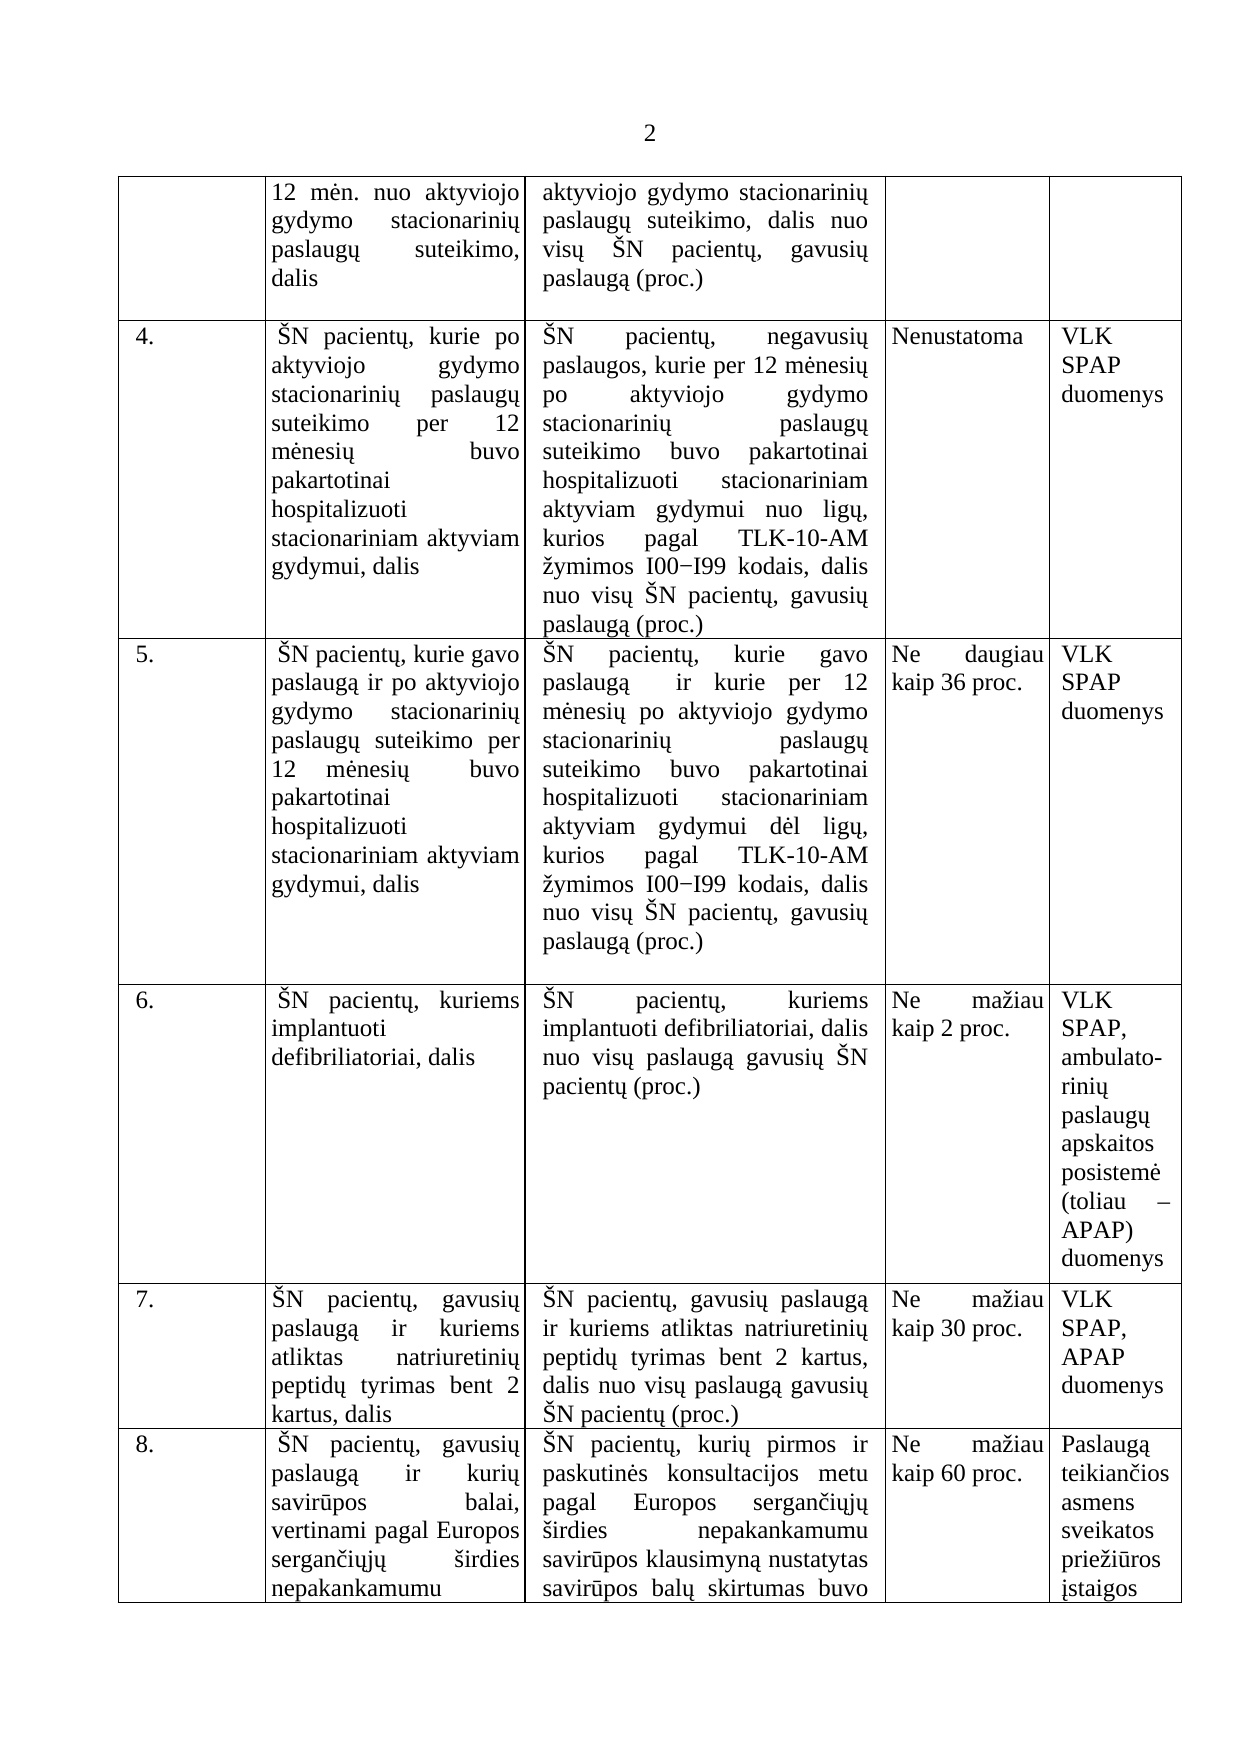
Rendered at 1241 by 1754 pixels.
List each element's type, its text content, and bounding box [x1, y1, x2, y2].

table_cell ŠN pacientų, kuriems implantuoti defibriliatoriai, dalis nuo visų paslaugą gavusių ŠN pacientų (proc.) [526, 985, 885, 1283]
table_cell 7. [119, 1284, 265, 1428]
table_cell ŠN pacientų, gavusių paslaugą ir kuriems atliktas natriuretinių peptidų tyrimas bent 2 kartus, dalis nuo visų paslaugą gavusių ŠN pacientų (proc.) [526, 1284, 885, 1428]
table_cell Ne mažiau kaip 60 proc. [886, 1429, 1049, 1602]
table_cell 8. [119, 1429, 265, 1602]
table_cell ŠN pacientų, gavusių paslaugą ir kurių savirūpos balai, vertinami pagal Europos sergančiųjų širdies nepakankamumu [266, 1429, 524, 1602]
table_cell [1050, 177, 1181, 320]
table_cell Ne mažiau kaip 30 proc. [886, 1284, 1049, 1428]
table_cell 5. [119, 639, 265, 984]
table_cell ŠN pacientų, kurie gavo paslaugą ir kurie per 12 mėnesių po aktyviojo gydymo stacionarinių paslaugų suteikimo buvo pakartotinai hospitalizuoti stacionariniam aktyviam gydymui dėl ligų, kurios pagal TLK-10-AM žymimos I00−I99 kodais, dalis nuo visų ŠN pacientų, gavusių paslaugą (proc.) [526, 639, 885, 984]
table_cell Paslaugą teikiančios asmens sveikatos priežiūros įstaigos [1050, 1429, 1181, 1602]
table_cell 4. [119, 321, 265, 638]
table_cell VLK SPAP, ambulato-rinių paslaugų apskaitos posistemė (toliau – APAP) duomenys [1050, 985, 1181, 1283]
table_cell [886, 177, 1049, 320]
table_cell VLK SPAP duomenys [1050, 321, 1181, 638]
table_cell ŠN pacientų, negavusių paslaugos, kurie per 12 mėnesių po aktyviojo gydymo stacionarinių paslaugų suteikimo buvo pakartotinai hospitalizuoti stacionariniam aktyviam gydymui nuo ligų, kurios pagal TLK-10-AM žymimos I00−I99 kodais, dalis nuo visų ŠN pacientų, gavusių paslaugą (proc.) [526, 321, 885, 638]
table_cell Nenustatoma [886, 321, 1049, 638]
table_cell VLK SPAP, APAP duomenys [1050, 1284, 1181, 1428]
table_cell ŠN pacientų, kuriems implantuoti defibriliatoriai, dalis [266, 985, 524, 1283]
table_cell VLK SPAP duomenys [1050, 639, 1181, 984]
table_cell ŠN pacientų, gavusių paslaugą ir kuriems atliktas natriuretinių peptidų tyrimas bent 2 kartus, dalis [266, 1284, 524, 1428]
table_cell ŠN pacientų, kurie gavo paslaugą ir po aktyviojo gydymo stacionarinių paslaugų suteikimo per 12 mėnesių buvo pakartotinai hospitalizuoti stacionariniam aktyviam gydymui, dalis [266, 639, 524, 984]
table_cell Ne mažiau kaip 2 proc. [886, 985, 1049, 1283]
table_cell [119, 177, 265, 320]
table_cell Ne daugiau kaip 36 proc. [886, 639, 1049, 984]
table_cell 6. [119, 985, 265, 1283]
table_cell aktyviojo gydymo stacionarinių paslaugų suteikimo, dalis nuo visų ŠN pacientų, gavusių paslaugą (proc.) [526, 177, 885, 320]
table_cell ŠN pacientų, kurie po aktyviojo gydymo stacionarinių paslaugų suteikimo per 12 mėnesių buvo pakartotinai hospitalizuoti stacionariniam aktyviam gydymui, dalis [266, 321, 524, 638]
table_cell 12 mėn. nuo aktyviojo gydymo stacionarinių paslaugų suteikimo, dalis [266, 177, 524, 320]
table_cell ŠN pacientų, kurių pirmos ir paskutinės konsultacijos metu pagal Europos sergančiųjų širdies nepakankamumu savirūpos klausimyną nustatytas savirūpos balų skirtumas buvo [526, 1429, 885, 1602]
